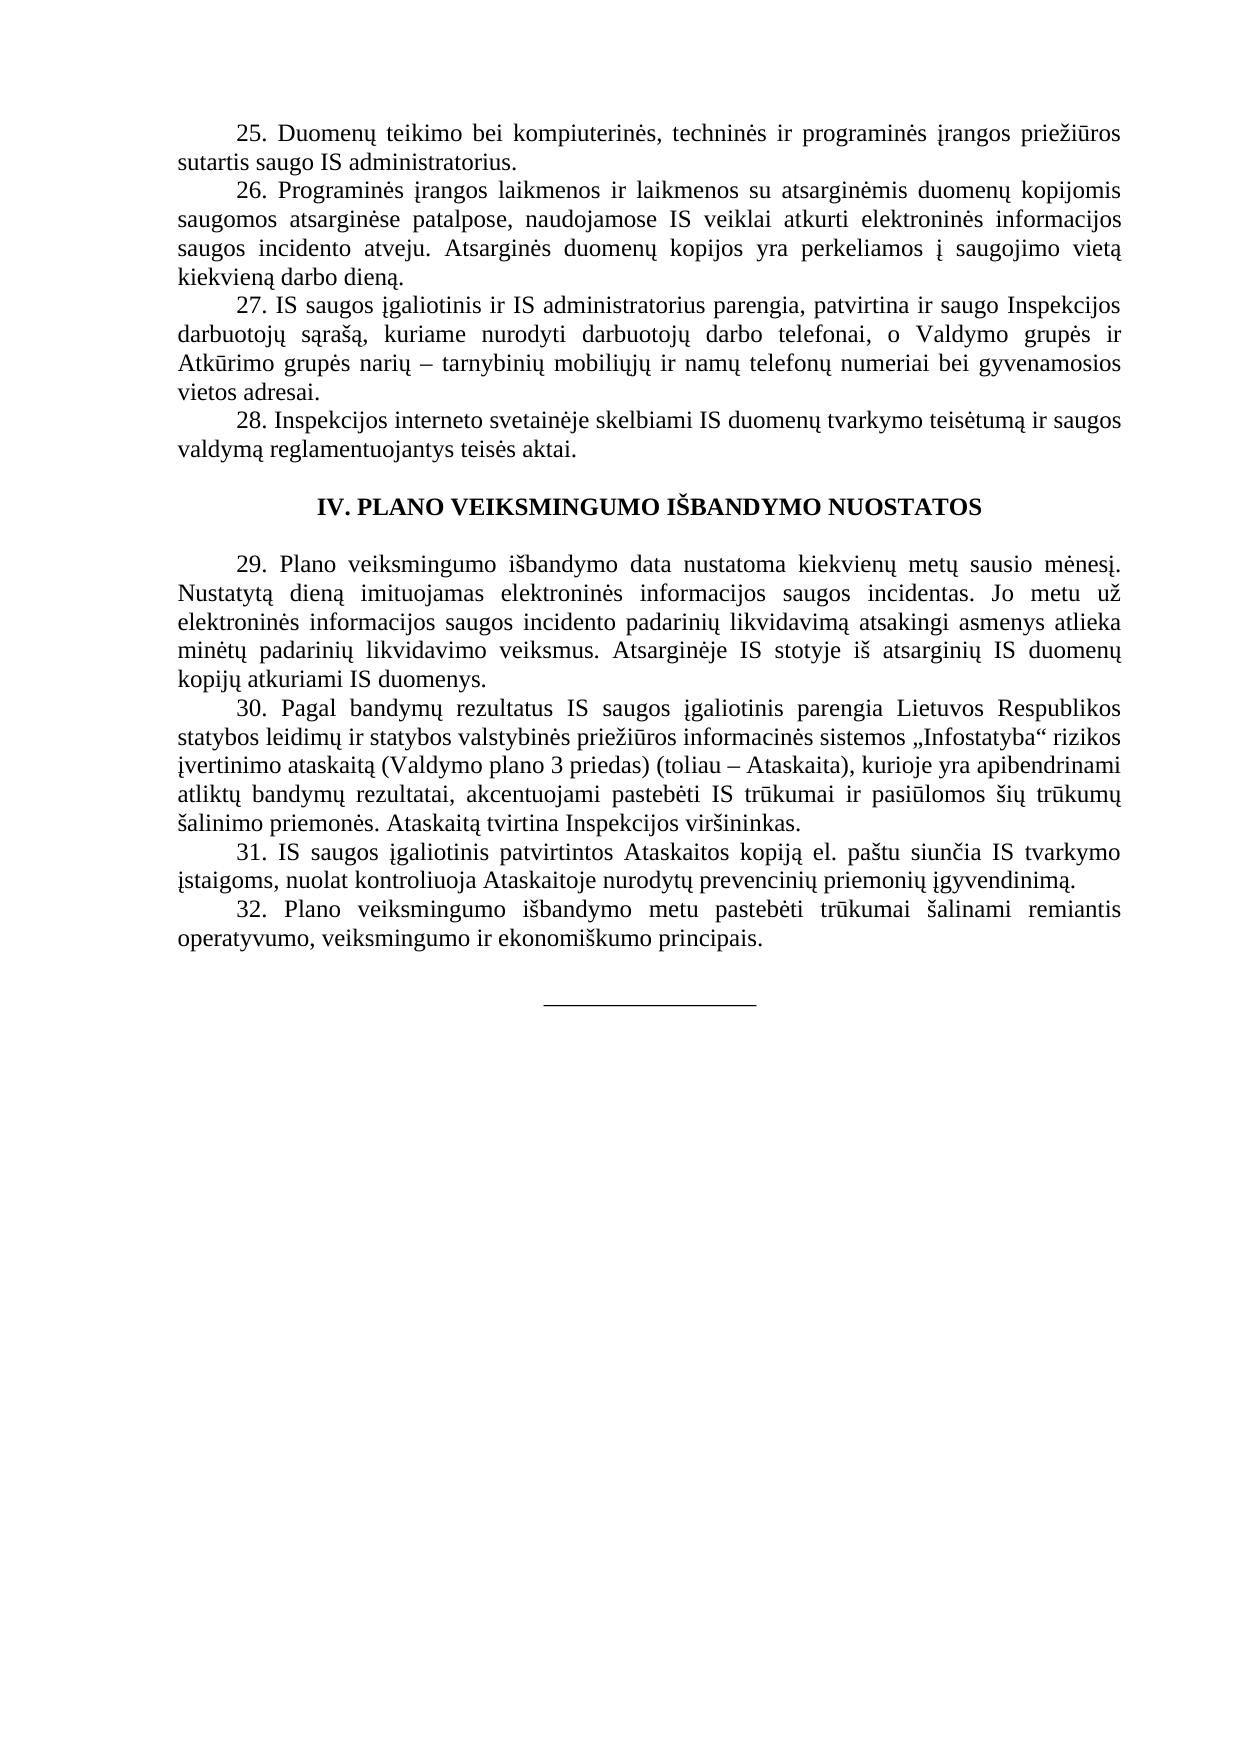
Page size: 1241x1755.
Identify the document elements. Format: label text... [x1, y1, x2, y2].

text 32. Plano veiksmingumo išbandymo metu pastebėti trūkumai šalinami remiantis operatyvumo, veiksmingumo ir ekonomiškumo principais. [177, 894, 1122, 952]
text 29. Plano veiksmingumo išbandymo data nustatoma kiekvienų metų sausio mėnesį. Nustatytą dieną imituojamas elektroninės informacijos saugos incidentas. Jo metu už elektroninės informacijos saugos incidento padarinių likvidavimą atsakingi asmenys atlieka minėtų padarinių likvidavimo veiksmus. Atsarginėje IS stotyje iš atsarginių IS duomenų kopijų atkuriami IS duomenys. [177, 549, 1122, 693]
text 30. Pagal bandymų rezultatus IS saugos įgaliotinis parengia Lietuvos Respublikos statybos leidimų ir statybos valstybinės priežiūros informacinės sistemos „Infostatyba“ rizikos įvertinimo ataskaitą (Valdymo plano 3 priedas) (toliau – Ataskaita), kurioje yra apibendrinami atliktų bandymų rezultatai, akcentuojami pastebėti IS trūkumai ir pasiūlomos šių trūkumų šalinimo priemonės. Ataskaitą tvirtina Inspekcijos viršininkas. [177, 693, 1122, 837]
text _________________ [177, 981, 1122, 1009]
text 27. IS saugos įgaliotinis ir IS administratorius parengia, patvirtina ir saugo Inspekcijos darbuotojų sąrašą, kuriame nurodyti darbuotojų darbo telefonai, o Valdymo grupės ir Atkūrimo grupės narių – tarnybinių mobiliųjų ir namų telefonų numeriai bei gyvenamosios vietos adresai. [177, 291, 1122, 406]
text 26. Programinės įrangos laikmenos ir laikmenos su atsarginėmis duomenų kopijomis saugomos atsarginėse patalpose, naudojamose IS veiklai atkurti elektroninės informacijos saugos incidento atveju. Atsarginės duomenų kopijos yra perkeliamos į saugojimo vietą kiekvieną darbo dieną. [177, 176, 1122, 291]
text 25. Duomenų teikimo bei kompiuterinės, techninės ir programinės įrangos priežiūros sutartis saugo IS administratorius. [177, 118, 1122, 176]
text 28. Inspekcijos interneto svetainėje skelbiami IS duomenų tvarkymo teisėtumą ir saugos valdymą reglamentuojantys teisės aktai. [177, 406, 1122, 463]
text 31. IS saugos įgaliotinis patvirtintos Ataskaitos kopiją el. paštu siunčia IS tvarkymo įstaigoms, nuolat kontroliuoja Ataskaitoje nurodytų prevencinių priemonių įgyvendinimą. [177, 837, 1122, 894]
text IV. PLANO VEIKSMINGUMO IŠBANDYMO NUOSTATOS [177, 492, 1122, 521]
